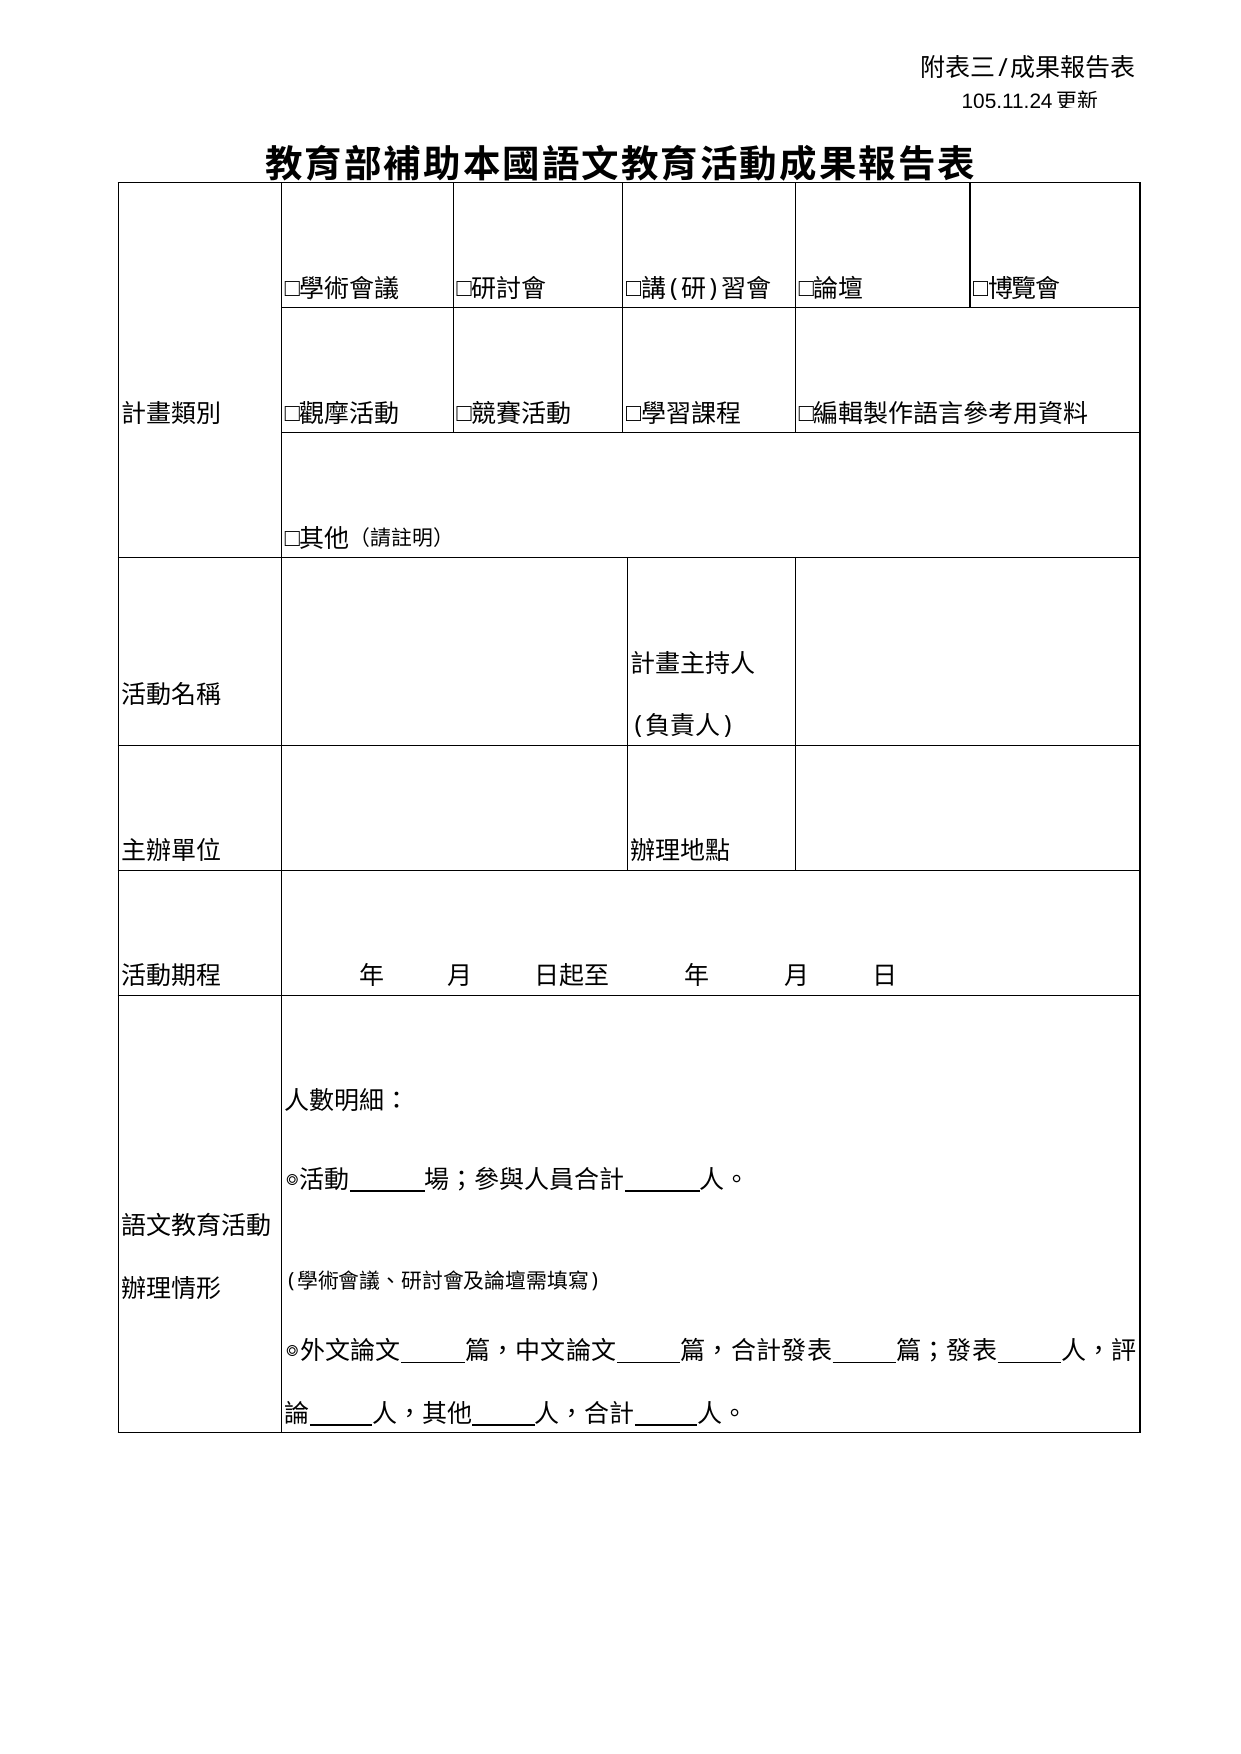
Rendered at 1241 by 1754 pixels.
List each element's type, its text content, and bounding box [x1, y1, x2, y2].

table_header □學術會議 [282, 183, 453, 307]
table_cell [796, 746, 1139, 869]
table_cell [282, 746, 627, 869]
table_cell 辦理地點 [628, 746, 795, 869]
table_header □講(研)習會 [623, 183, 795, 307]
text 教育部補助本國語文教育活動成果報告表 [118, 119, 1122, 182]
table_cell 活動期程 [119, 871, 281, 994]
table_cell [282, 558, 627, 744]
table_header □博覽會 [971, 183, 1139, 307]
table_header □研討會 [454, 183, 622, 307]
table_cell □編輯製作語言參考用資料 [796, 308, 1139, 432]
table_cell □觀摩活動 [282, 308, 453, 432]
table_cell [796, 558, 1139, 744]
table_cell 年 月 日起至 年 月 日 [282, 871, 1139, 994]
table_cell □其他（請註明） [282, 433, 1139, 557]
text 105.11.24更新 [920, 84, 1139, 108]
table_cell 計畫主持人(負責人) [628, 558, 795, 744]
text [906, 41, 1154, 115]
table_header 計畫類別 [119, 183, 281, 557]
table_cell 活動名稱 [119, 558, 281, 744]
text 附表三/成果報告表 [920, 48, 1139, 84]
table_cell 人數明細： ◎活動 場；參與人員合計 人。 (學術會議、研討會及論壇需填寫) ◎外文論文 篇，中文論文 篇，合計發表 篇；發表 人，評論 人，其他 人，合計 人。 [282, 996, 1139, 1432]
table_cell 語文教育活動辦理情形 [119, 996, 281, 1432]
table_cell 主辦單位 [119, 746, 281, 869]
table_header □論壇 [796, 183, 969, 307]
table_cell □學習課程 [623, 308, 795, 432]
table_cell □競賽活動 [454, 308, 622, 432]
